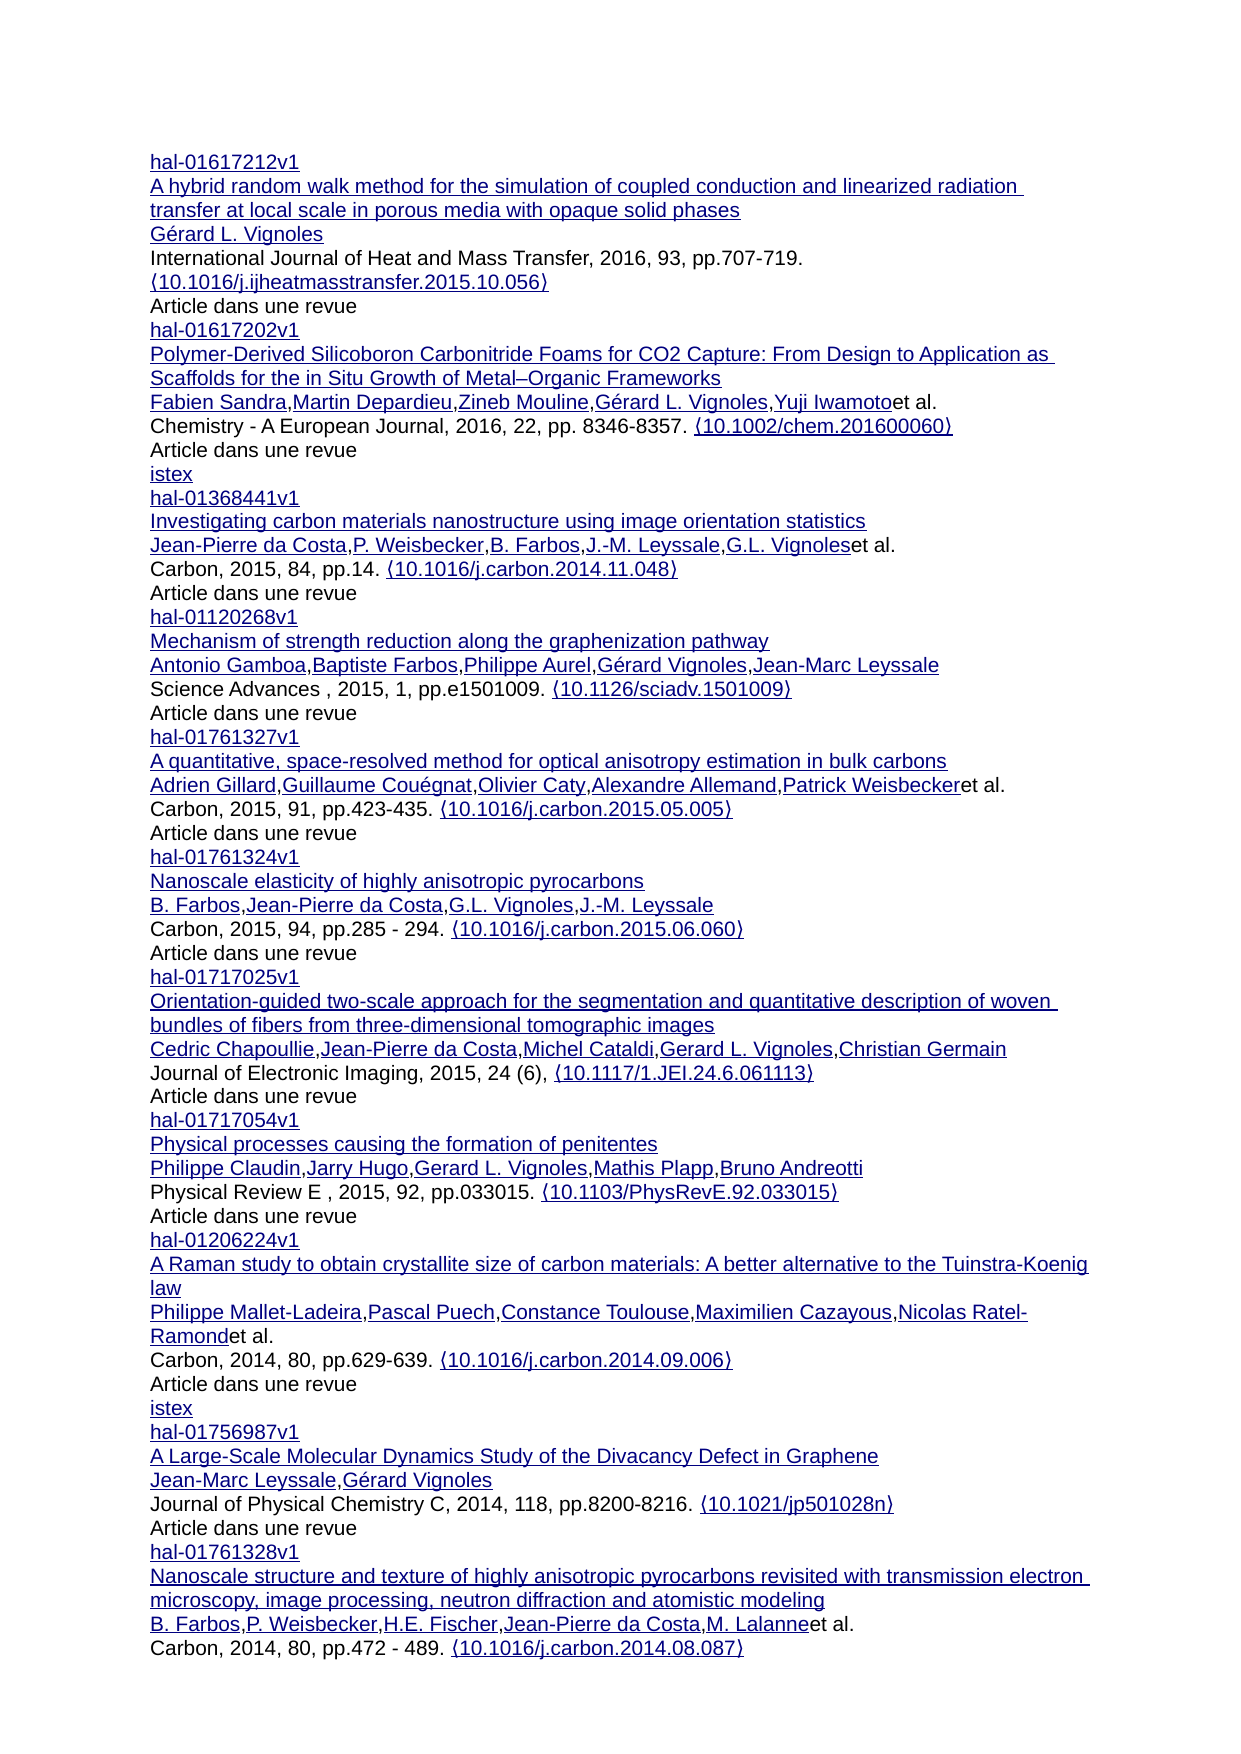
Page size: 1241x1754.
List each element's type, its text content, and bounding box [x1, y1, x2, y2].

table_cell Mechanism of strength reduction along the graphenization pathway Antonio Gamboa,Baptiste Farbos,Philippe Aurel,Gérard Vignoles,Jean-Marc Leyssale Science Advances , 2015, 1, pp.e1501009. ⟨10.1126/sciadv.1501009⟩ Article dans une revue hal-01761327v1 [150, 629, 1090, 749]
table_cell Physical processes causing the formation of penitentes Philippe Claudin,Jarry Hugo,Gerard L. Vignoles,Mathis Plapp,Bruno Andreotti Physical Review E , 2015, 92, pp.033015. ⟨10.1103/PhysRevE.92.033015⟩ Article dans une revue hal-01206224v1 [150, 1132, 1090, 1252]
table_cell microscopy, image processing, neutron diffraction and atomistic modeling B. Farbos,P. Weisbecker,H.E. Fischer,Jean-Pierre da Costa,M. Lalanneet al. Carbon, 2014, 80, pp.472 - 489. ⟨10.1016/j.carbon.2014.08.087⟩ [150, 1586, 1090, 1659]
table_cell Nanoscale structure and texture of highly anisotropic pyrocarbons revisited with transmission electron [150, 1564, 1090, 1584]
table_cell A quantitative, space-resolved method for optical anisotropy estimation in bulk carbons Adrien Gillard,Guillaume Couégnat,Olivier Caty,Alexandre Allemand,Patrick Weisbeckeret al. Carbon, 2015, 91, pp.423-435. ⟨10.1016/j.carbon.2015.05.005⟩ Article dans une revue hal-01761324v1 [150, 749, 1090, 869]
table_cell A hybrid random walk method for the simulation of coupled conduction and linearized radiation transfer at local scale in porous media with opaque solid phases Gérard L. Vignoles International Journal of Heat and Mass Transfer, 2016, 93, pp.707-719. ⟨10.1016/j.ijheatmasstransfer.2015.10.056⟩ Article dans une revue hal-01617202v1 [150, 174, 1090, 342]
table_cell Nanoscale elasticity of highly anisotropic pyrocarbons B. Farbos,Jean-Pierre da Costa,G.L. Vignoles,J.-M. Leyssale Carbon, 2015, 94, pp.285 - 294. ⟨10.1016/j.carbon.2015.06.060⟩ Article dans une revue hal-01717025v1 [150, 869, 1090, 988]
table_cell Orientation-guided two-scale approach for the segmentation and quantitative description of woven bundles of fibers from three-dimensional tomographic images Cedric Chapoullie,Jean-Pierre da Costa,Michel Cataldi,Gerard L. Vignoles,Christian Germain Journal of Electronic Imaging, 2015, 24 (6), ⟨10.1117/1.JEI.24.6.061113⟩ Article dans une revue hal-01717054v1 [150, 989, 1090, 1132]
table_cell Investigating carbon materials nanostructure using image orientation statistics Jean-Pierre da Costa,P. Weisbecker,B. Farbos,J.-M. Leyssale,G.L. Vignoleset al. Carbon, 2015, 84, pp.14. ⟨10.1016/j.carbon.2014.11.048⟩ Article dans une revue hal-01120268v1 [150, 509, 1090, 629]
table_cell Polymer-Derived Silicoboron Carbonitride Foams for CO2 Capture: From Design to Application as Scaffolds for the in Situ Growth of Metal–Organic Frameworks Fabien Sandra,Martin Depardieu,Zineb Mouline,Gérard L. Vignoles,Yuji Iwamotoet al. Chemistry - A European Journal, 2016, 22, pp. 8346-8357. ⟨10.1002/chem.201600060⟩ Article dans une revue istex hal-01368441v1 [150, 342, 1090, 509]
table_cell A Large-Scale Molecular Dynamics Study of the Divacancy Defect in Graphene Jean-Marc Leyssale,Gérard Vignoles Journal of Physical Chemistry C, 2014, 118, pp.8200-8216. ⟨10.1021/jp501028n⟩ Article dans une revue hal-01761328v1 [150, 1444, 1090, 1563]
table_cell hal-01617212v1 [150, 150, 1090, 174]
table_cell A Raman study to obtain crystallite size of carbon materials: A better alternative to the Tuinstra-Koenig law Philippe Mallet-Ladeira,Pascal Puech,Constance Toulouse,Maximilien Cazayous,Nicolas Ratel-Ramondet al. Carbon, 2014, 80, pp.629-639. ⟨10.1016/j.carbon.2014.09.006⟩ Article dans une revue istex hal-01756987v1 [150, 1252, 1090, 1444]
